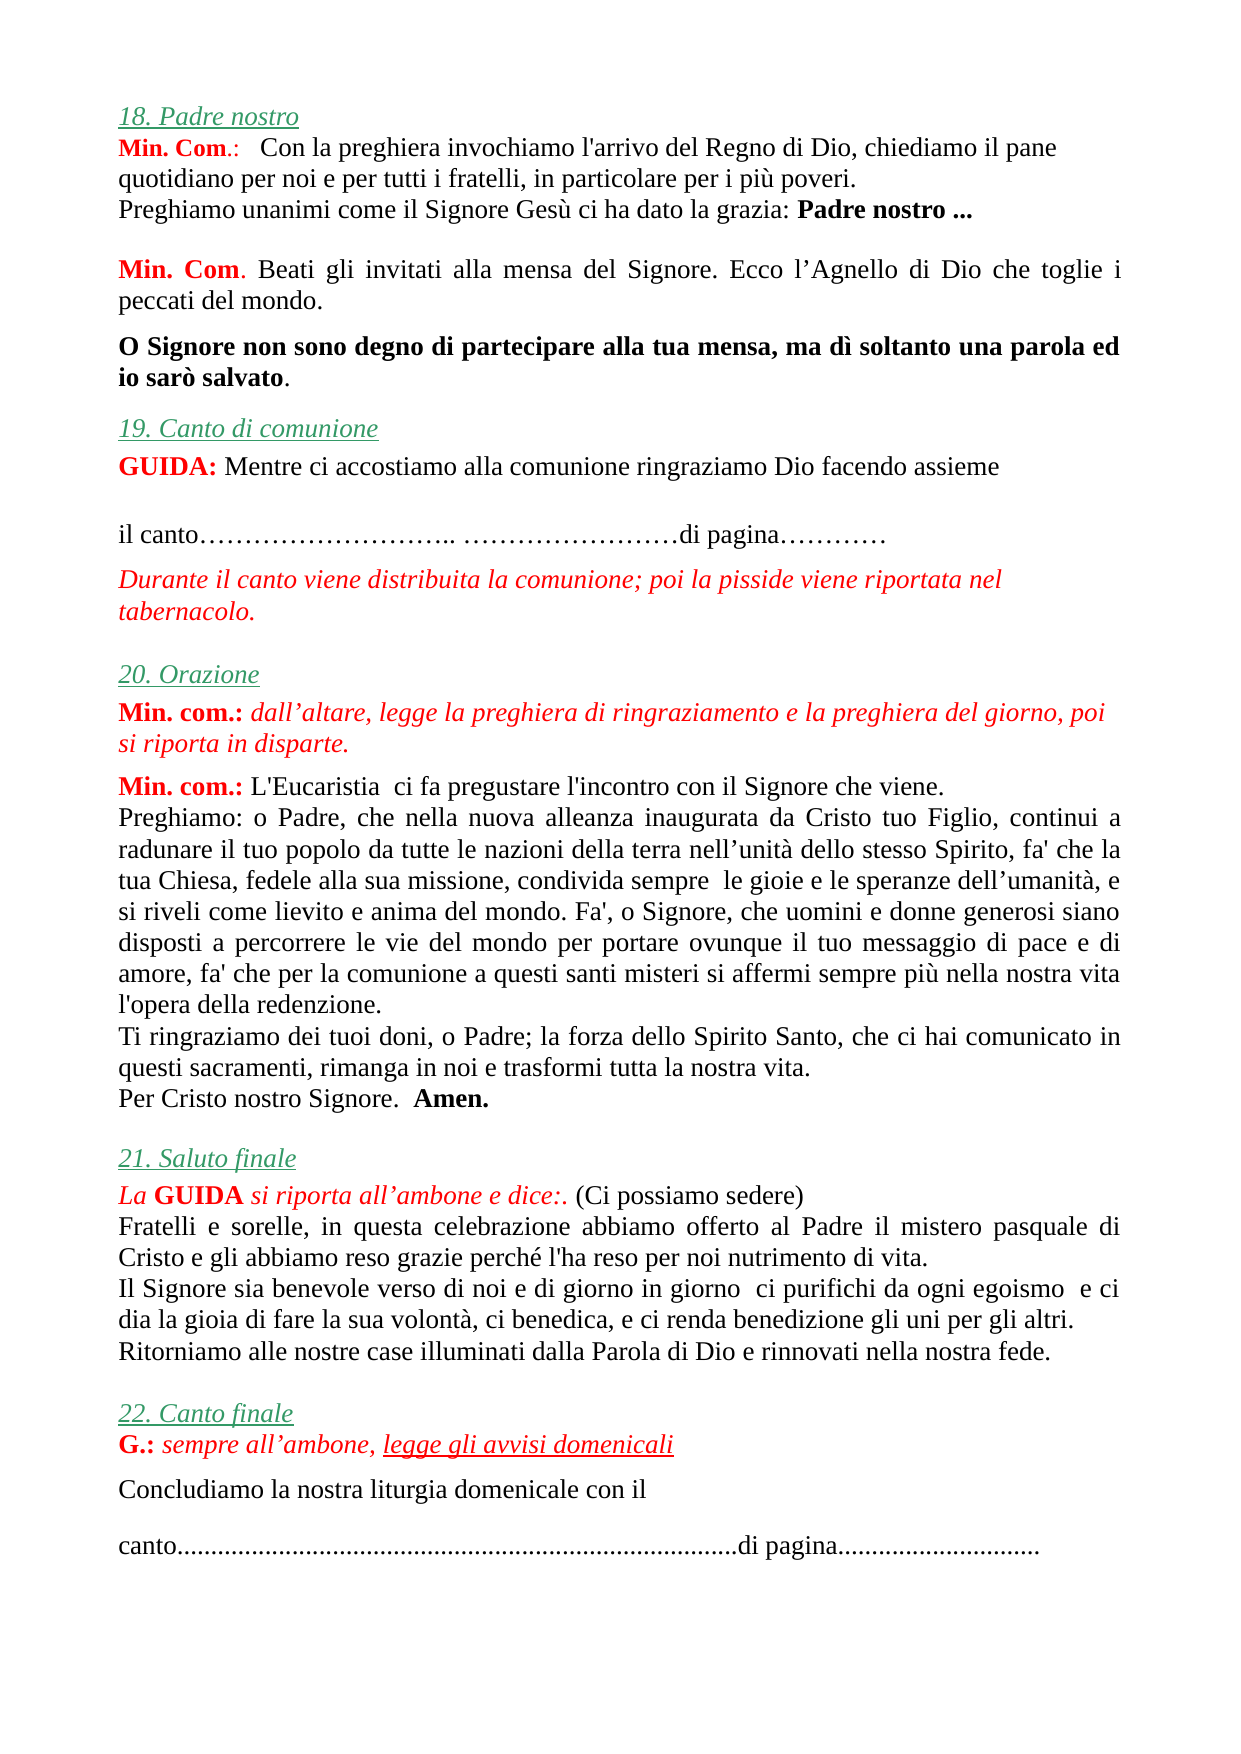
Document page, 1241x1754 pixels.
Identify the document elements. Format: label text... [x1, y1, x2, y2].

text Min. Com. Beati gli invitati alla mensa del Signore. Ecco l’Agnello di Dio che toglie i peccati del mondo. [118, 253, 1122, 316]
text Durante il canto viene distribuita la comunione; poi la pisside viene riportata nel tabernacolo. [118, 563, 1122, 626]
text 22. Canto finale [118, 1397, 1122, 1428]
text 18. Padre nostro [118, 100, 1122, 131]
text Min. com.: L'Eucaristia ci fa pregustare l'incontro con il Signore che viene. [118, 770, 1122, 802]
text il canto……………………….. ……………………di pagina………… [118, 518, 1122, 549]
text O Signore non sono degno di partecipare alla tua mensa, ma dì soltanto una parola ed io sarò salvato. [118, 330, 1122, 392]
text GUIDA: Mentre ci accostiamo alla comunione ringraziamo Dio facendo assieme [118, 450, 1122, 481]
text 19. Canto di comunione [118, 413, 1122, 444]
text Concludiamo la nostra liturgia domenicale con il [118, 1473, 1122, 1505]
text Fratelli e sorelle, in questa celebrazione abbiamo offerto al Padre il mistero pasquale di Cristo e gli abbiamo reso grazie perché l'ha reso per noi nutrimento di vita. [118, 1210, 1122, 1272]
text 21. Saluto finale [118, 1142, 1122, 1173]
text Ti ringraziamo dei tuoi doni, o Padre; la forza dello Spirito Santo, che ci hai comunicato in questi sacramenti, rimanga in noi e trasformi tutta la nostra vita. [118, 1019, 1122, 1082]
text Preghiamo unanimi come il Signore Gesù ci ha dato la grazia: Padre nostro ... [118, 193, 1122, 224]
text La GUIDA si riporta all’ambone e dice:. (Ci possiamo sedere) [118, 1179, 1122, 1210]
text Ritorniamo alle nostre case illuminati dalla Parola di Dio e rinnovati nella nostra fede. [118, 1334, 1122, 1366]
text Il Signore sia benevole verso di noi e di giorno in giorno ci purifichi da ogni egoismo e ci dia la gioia di fare la sua volontà, ci benedica, e ci renda benedizione gli uni per gli altri. [118, 1272, 1122, 1334]
text 20. Orazione [118, 658, 1122, 690]
text Min. Com.: Con la preghiera invochiamo l'arrivo del Regno di Dio, chiediamo il pane quotidiano per noi e per tutti i fratelli, in particolare per i più poveri. [118, 131, 1122, 193]
text Min. com.: dall’altare, legge la preghiera di ringraziamento e la preghiera del giorno, poi si riporta in disparte. [118, 696, 1122, 758]
text G.: sempre all’ambone, legge gli avvisi domenicali [118, 1428, 1122, 1459]
text canto...................................................................................di pagina.............................. [118, 1529, 1122, 1560]
text Per Cristo nostro Signore. Amen. [118, 1082, 1122, 1113]
text Preghiamo: o Padre, che nella nuova alleanza inaugurata da Cristo tuo Figlio, continui a radunare il tuo popolo da tutte le nazioni della terra nell’unità dello stesso Spirito, fa' che la tua Chiesa, fedele alla sua missione, condivida sempre le gioie e le speranze dell’umanità, e si riveli come lievito e anima del mondo. Fa', o Signore, che uomini e donne generosi siano disposti a percorrere le vie del mondo per portare ovunque il tuo messaggio di pace e di amore, fa' che per la comunione a questi santi misteri si affermi sempre più nella nostra vita l'opera della redenzione. [118, 802, 1122, 1019]
